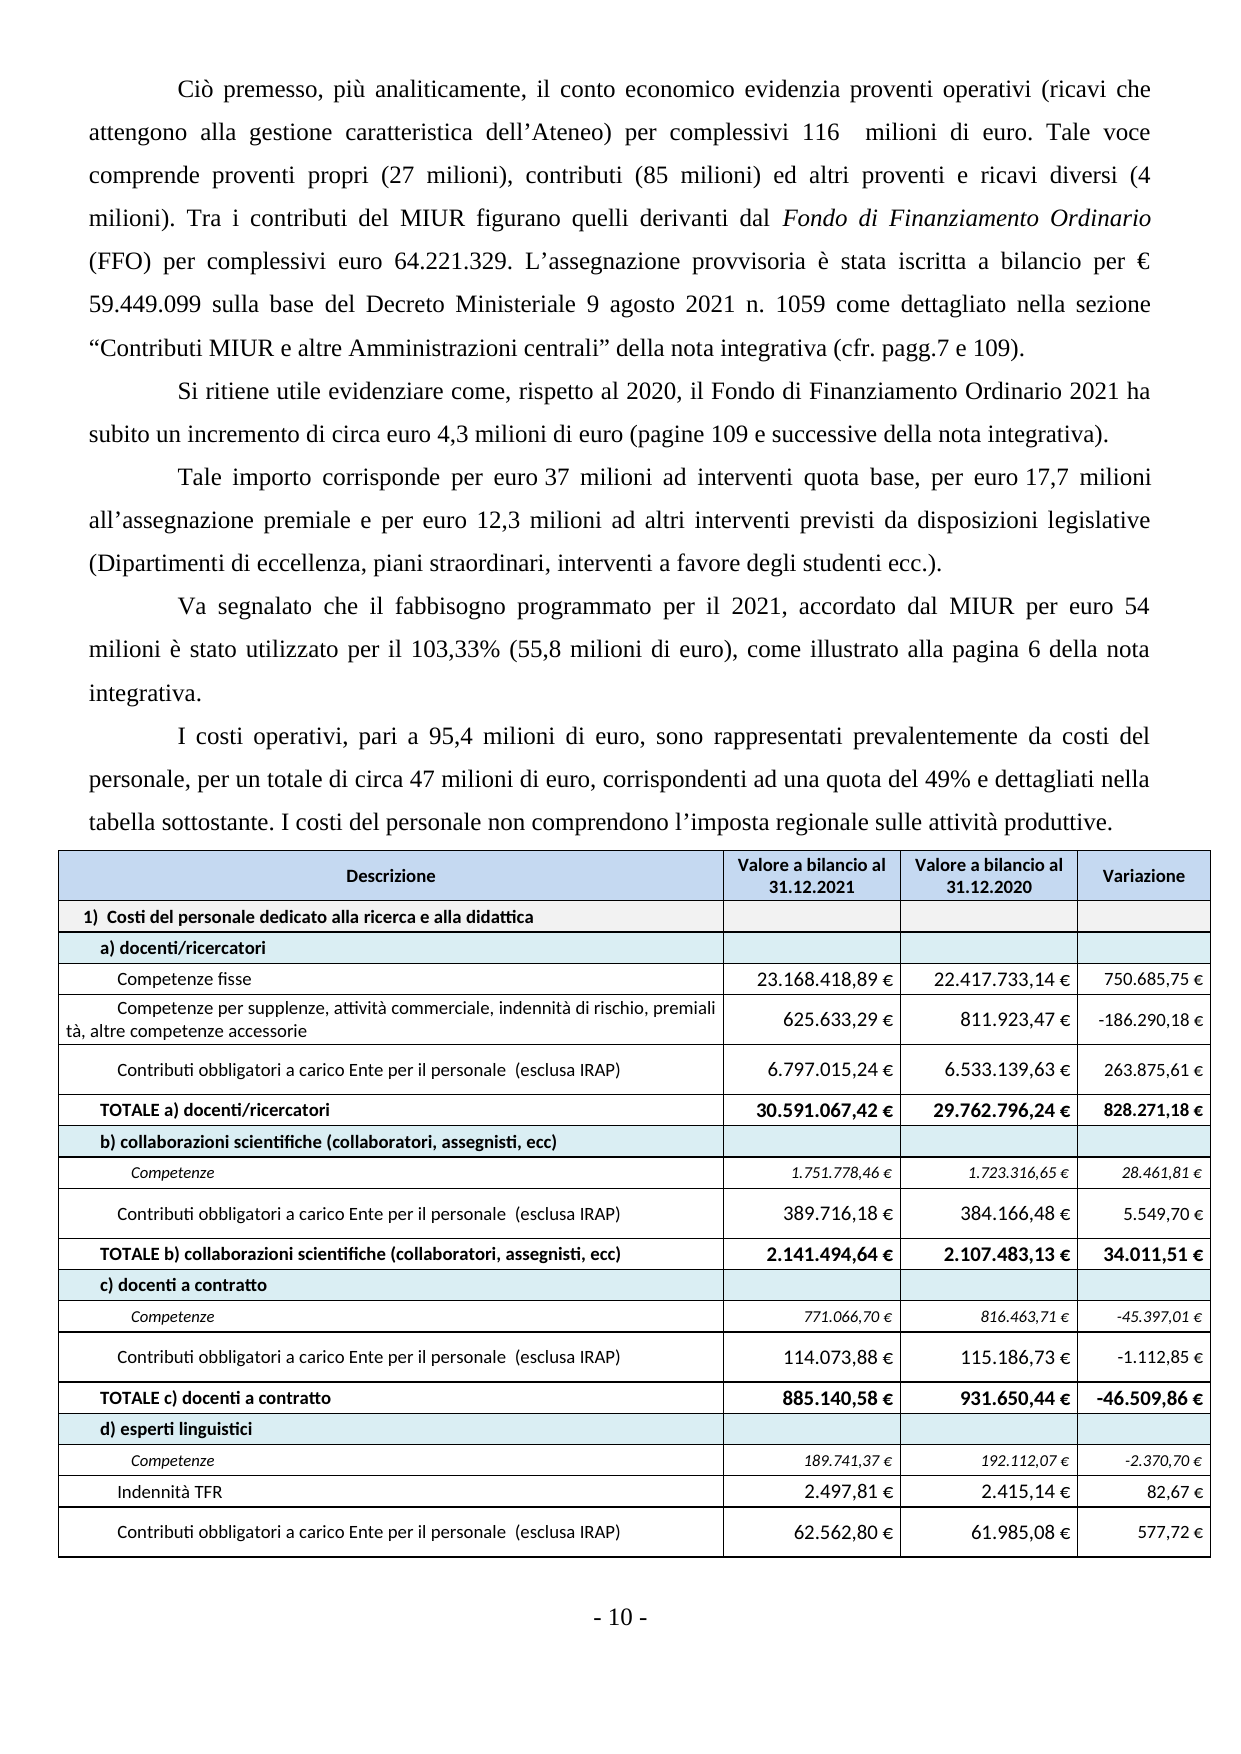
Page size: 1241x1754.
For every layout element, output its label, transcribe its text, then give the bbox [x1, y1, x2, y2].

table_cell 82,67 € [1078, 1476, 1210, 1506]
table_header Valore a bilancio al 31.12.2020 [901, 851, 1077, 900]
table_cell d) esperti linguistici [59, 1414, 723, 1444]
table_cell 192.112,07 € [901, 1445, 1077, 1475]
table_cell Competenze [59, 1158, 723, 1188]
table_cell 2.497,81 € [724, 1476, 900, 1506]
table_cell 2.415,14 € [901, 1476, 1077, 1506]
table_cell 931.650,44 € [901, 1383, 1077, 1413]
table_cell 1.751.778,46 € [724, 1158, 900, 1188]
table_cell [1078, 1414, 1210, 1444]
table_cell 6.533.139,63 € [901, 1045, 1077, 1094]
table_cell 750.685,75 € [1078, 964, 1210, 994]
table_cell b) collaborazioni scientifiche (collaboratori, assegnisti, ecc) [59, 1126, 723, 1156]
table_cell [901, 1414, 1077, 1444]
table_cell Contributi obbligatori a carico Ente per il personale (esclusa IRAP) [59, 1508, 723, 1556]
table_cell 115.186,73 € [901, 1333, 1077, 1381]
table_cell 28.461,81 € [1078, 1158, 1210, 1188]
table_cell Competenze per supplenze, attività commerciale, indennità di rischio, premialità, altre competenze accessorie [59, 995, 723, 1044]
text I costi operativi, pari a 95,4 milioni di euro, sono rappresentati prevalentemente da costi del personale, per un totale di circa 47 milioni di euro, corrispondenti ad una quota del 49% e dettagliati nella tabella sottostante. I costi del personale non comprendono l’imposta regionale sulle attività produttive. [89, 721, 1152, 836]
table_cell -45.397,01 € [1078, 1301, 1210, 1331]
text Tale importo corrisponde per euro 37 milioni ad interventi quota base, per euro 17,7 milioni all’assegnazione premiale e per euro 12,3 milioni ad altri interventi previsti da disposizioni legislative (Dipartimenti di eccellenza, piani straordinari, interventi a favore degli studenti ecc.). [89, 462, 1152, 577]
table_cell Contributi obbligatori a carico Ente per il personale (esclusa IRAP) [59, 1189, 723, 1238]
table_header Variazione [1078, 851, 1210, 900]
table_cell 828.271,18 € [1078, 1095, 1210, 1125]
table_cell [724, 1126, 900, 1156]
table_cell [901, 1126, 1077, 1156]
table_cell 625.633,29 € [724, 995, 900, 1044]
table_cell [901, 1270, 1077, 1300]
table_cell -186.290,18 € [1078, 995, 1210, 1044]
table_cell Indennità TFR [59, 1476, 723, 1506]
table_cell TOTALE c) docenti a contratto [59, 1383, 723, 1413]
table_cell -46.509,86 € [1078, 1383, 1210, 1413]
table_cell c) docenti a contratto [59, 1270, 723, 1300]
table_cell 384.166,48 € [901, 1189, 1077, 1238]
table_cell Competenze fisse [59, 964, 723, 994]
text Va segnalato che il fabbisogno programmato per il 2021, accordato dal MIUR per euro 54 milioni è stato utilizzato per il 103,33% (55,8 milioni di euro), come illustrato alla pagina 6 della nota integrativa. [89, 591, 1152, 706]
table_cell [724, 901, 900, 931]
table_cell 189.741,37 € [724, 1445, 900, 1475]
table_cell 23.168.418,89 € [724, 964, 900, 994]
table_cell 811.923,47 € [901, 995, 1077, 1044]
table_cell 771.066,70 € [724, 1301, 900, 1331]
table_cell [1078, 1126, 1210, 1156]
text Ciò premesso, più analiticamente, il conto economico evidenzia proventi operativi (ricavi che attengono alla gestione caratteristica dell’Ateneo) per complessivi 116 milioni di euro. Tale voce comprende proventi propri (27 milioni), contributi (85 milioni) ed altri proventi e ricavi diversi (4 milioni). Tra i contributi del MIUR figurano quelli derivanti dal Fondo di Finanziamento Ordinario (FFO) per complessivi euro 64.221.329. L’assegnazione provvisoria è stata iscritta a bilancio per € 59.449.099 sulla base del Decreto Ministeriale 9 agosto 2021 n. 1059 come dettagliato nella sezione “Contributi MIUR e altre Amministrazioni centrali” della nota integrativa (cfr. pagg.7 e 109). [89, 74, 1152, 361]
table_cell a) docenti/ricercatori [59, 933, 723, 963]
table_cell 389.716,18 € [724, 1189, 900, 1238]
table_cell Contributi obbligatori a carico Ente per il personale (esclusa IRAP) [59, 1333, 723, 1381]
table_cell Competenze [59, 1301, 723, 1331]
table_cell -1.112,85 € [1078, 1333, 1210, 1381]
table_cell 816.463,71 € [901, 1301, 1077, 1331]
table_cell [724, 1270, 900, 1300]
table_cell 1) Costi del personale dedicato alla ricerca e alla didattica [59, 901, 723, 931]
table_header Valore a bilancio al 31.12.2021 [724, 851, 900, 900]
table_cell [1078, 1270, 1210, 1300]
table_cell [1078, 901, 1210, 931]
table_cell 2.107.483,13 € [901, 1239, 1077, 1269]
table_cell 263.875,61 € [1078, 1045, 1210, 1094]
table_cell 22.417.733,14 € [901, 964, 1077, 994]
table_cell 885.140,58 € [724, 1383, 900, 1413]
table_cell -2.370,70 € [1078, 1445, 1210, 1475]
table_cell 2.141.494,64 € [724, 1239, 900, 1269]
table_cell [901, 901, 1077, 931]
table_cell Contributi obbligatori a carico Ente per il personale (esclusa IRAP) [59, 1045, 723, 1094]
table_cell TOTALE b) collaborazioni scientifiche (collaboratori, assegnisti, ecc) [59, 1239, 723, 1269]
table_cell 5.549,70 € [1078, 1189, 1210, 1238]
table_cell 30.591.067,42 € [724, 1095, 900, 1125]
table_cell 6.797.015,24 € [724, 1045, 900, 1094]
table_cell 29.762.796,24 € [901, 1095, 1077, 1125]
table_cell [724, 1414, 900, 1444]
table_cell TOTALE a) docenti/ricercatori [59, 1095, 723, 1125]
table_cell 62.562,80 € [724, 1508, 900, 1556]
table_cell [1078, 933, 1210, 963]
table_header Descrizione [59, 851, 723, 900]
table_cell 577,72 € [1078, 1508, 1210, 1556]
table_cell 1.723.316,65 € [901, 1158, 1077, 1188]
table_cell 61.985,08 € [901, 1508, 1077, 1556]
table_cell 34.011,51 € [1078, 1239, 1210, 1269]
table_cell Competenze [59, 1445, 723, 1475]
table_cell [901, 933, 1077, 963]
table_cell [724, 933, 900, 963]
table_cell 114.073,88 € [724, 1333, 900, 1381]
text Si ritiene utile evidenziare come, rispetto al 2020, il Fondo di Finanziamento Ordinario 2021 ha subito un incremento di circa euro 4,3 milioni di euro (pagine 109 e successive della nota integrativa). [89, 376, 1152, 448]
